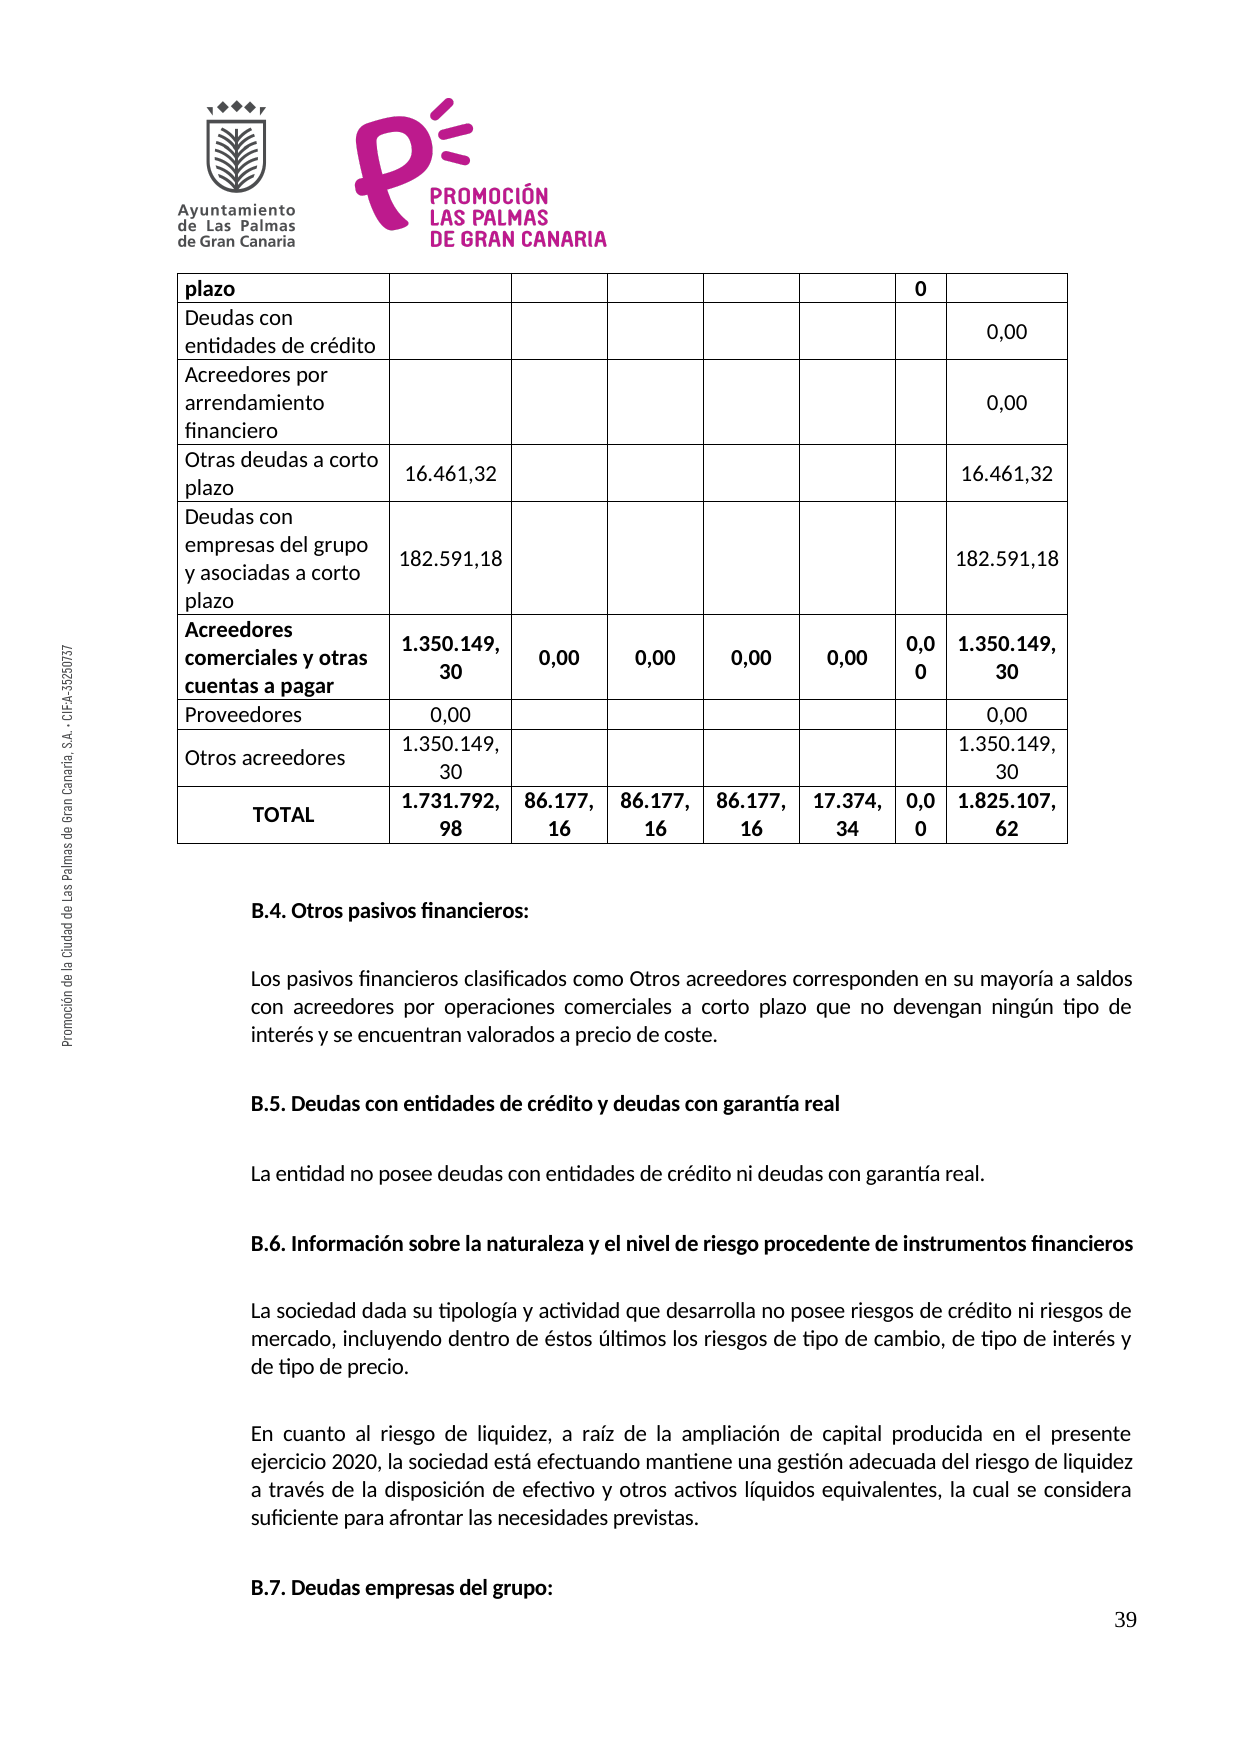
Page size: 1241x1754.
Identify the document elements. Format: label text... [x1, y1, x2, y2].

table_cell [608, 700, 703, 728]
table_cell [512, 502, 607, 614]
table_cell 1.350.149,30 [947, 730, 1067, 786]
text En cuanto al riesgo de liquidez, a raíz de la ampliación de capital producida en el presente ejercicio 2020, la sociedad está efectuando mantiene una gestión adecuada del riesgo de liquidez a través de la disposición de efectivo y otros activos líquidos equivalentes, la cual se considera suficiente para afrontar las necesidades previstas. [251, 1419, 1133, 1531]
table_cell 0,00 [390, 700, 511, 728]
table_cell 86.177,16 [512, 787, 607, 843]
table_cell 86.177,16 [704, 787, 799, 843]
table_cell [608, 445, 703, 501]
table_cell Deudas con entidades de crédito [178, 303, 389, 359]
table_cell [608, 303, 703, 359]
table_cell 17.374,34 [800, 787, 895, 843]
table_cell [512, 730, 607, 786]
table_cell Deudas con empresas del grupo y asociadas a corto plazo [178, 502, 389, 614]
table_cell [512, 303, 607, 359]
table_cell [896, 700, 946, 728]
table_cell [800, 730, 895, 786]
table_cell [608, 730, 703, 786]
table_cell Acreedores por arrendamiento financiero [178, 360, 389, 444]
text La sociedad dada su tipología y actividad que desarrolla no posee riesgos de crédito ni riesgos de mercado, incluyendo dentro de éstos últimos los riesgos de tipo de cambio, de tipo de interés y de tipo de precio. [251, 1296, 1133, 1380]
table_cell 1.825.107,62 [947, 787, 1067, 843]
table_cell [608, 502, 703, 614]
table_cell [800, 303, 895, 359]
table_cell Proveedores [178, 700, 389, 728]
table_cell 1.731.792,98 [390, 787, 511, 843]
table_cell 182.591,18 [390, 502, 511, 614]
table_cell 86.177,16 [608, 787, 703, 843]
table_cell 0,00 [800, 615, 895, 699]
table_cell [704, 360, 799, 444]
table_cell [512, 360, 607, 444]
table_cell [896, 445, 946, 501]
text B.4. Otros pasivos financieros: [177, 897, 1137, 925]
table_cell [896, 360, 946, 444]
table_cell 0,00 [608, 615, 703, 699]
table_cell 0,00 [947, 360, 1067, 444]
picture [177, 98, 607, 247]
table_cell [608, 360, 703, 444]
table_cell [896, 502, 946, 614]
table_cell [390, 360, 511, 444]
table_cell Otros acreedores [178, 730, 389, 786]
table_cell [390, 303, 511, 359]
text B.6. Información sobre la naturaleza y el nivel de riesgo procedente de instrumentos financieros [177, 1229, 1137, 1257]
table_cell [947, 274, 1067, 302]
table_cell 1.350.149,30 [390, 730, 511, 786]
table_cell [512, 445, 607, 501]
table_cell [896, 730, 946, 786]
table_cell [704, 445, 799, 501]
table_cell 0,00 [704, 615, 799, 699]
table_cell [800, 700, 895, 728]
table_cell 0,00 [896, 787, 946, 843]
table_cell [704, 730, 799, 786]
text La entidad no posee deudas con entidades de crédito ni deudas con garantía real. [177, 1159, 1137, 1187]
table_cell [896, 303, 946, 359]
picture [61, 645, 74, 1046]
table_cell TOTAL [178, 787, 389, 843]
table_cell 0 [896, 274, 946, 302]
table_cell 1.350.149,30 [390, 615, 511, 699]
table_cell [800, 502, 895, 614]
table_cell [704, 303, 799, 359]
table_cell 16.461,32 [947, 445, 1067, 501]
table_cell [704, 700, 799, 728]
text Los pasivos financieros clasificados como Otros acreedores corresponden en su mayoría a saldos con acreedores por operaciones comerciales a corto plazo que no devengan ningún tipo de interés y se encuentran valorados a precio de coste. [251, 964, 1133, 1048]
table_cell 0,00 [896, 615, 946, 699]
table_cell 0,00 [947, 700, 1067, 728]
table_cell [704, 502, 799, 614]
table_cell [800, 274, 895, 302]
table_cell Otras deudas a corto plazo [178, 445, 389, 501]
table_cell 16.461,32 [390, 445, 511, 501]
table_cell [800, 360, 895, 444]
text B.7. Deudas empresas del grupo: [177, 1573, 1137, 1601]
table_cell 1.350.149,30 [947, 615, 1067, 699]
table_cell [512, 274, 607, 302]
table_cell 182.591,18 [947, 502, 1067, 614]
table_cell [800, 445, 895, 501]
table_cell [512, 700, 607, 728]
table_cell [608, 274, 703, 302]
table_cell 0,00 [947, 303, 1067, 359]
table_cell Acreedores comerciales y otras cuentas a pagar [178, 615, 389, 699]
table_cell plazo [178, 274, 389, 302]
table_cell 0,00 [512, 615, 607, 699]
table_cell [704, 274, 799, 302]
text B.5. Deudas con entidades de crédito y deudas con garantía real [177, 1089, 1137, 1118]
table_cell [390, 274, 511, 302]
